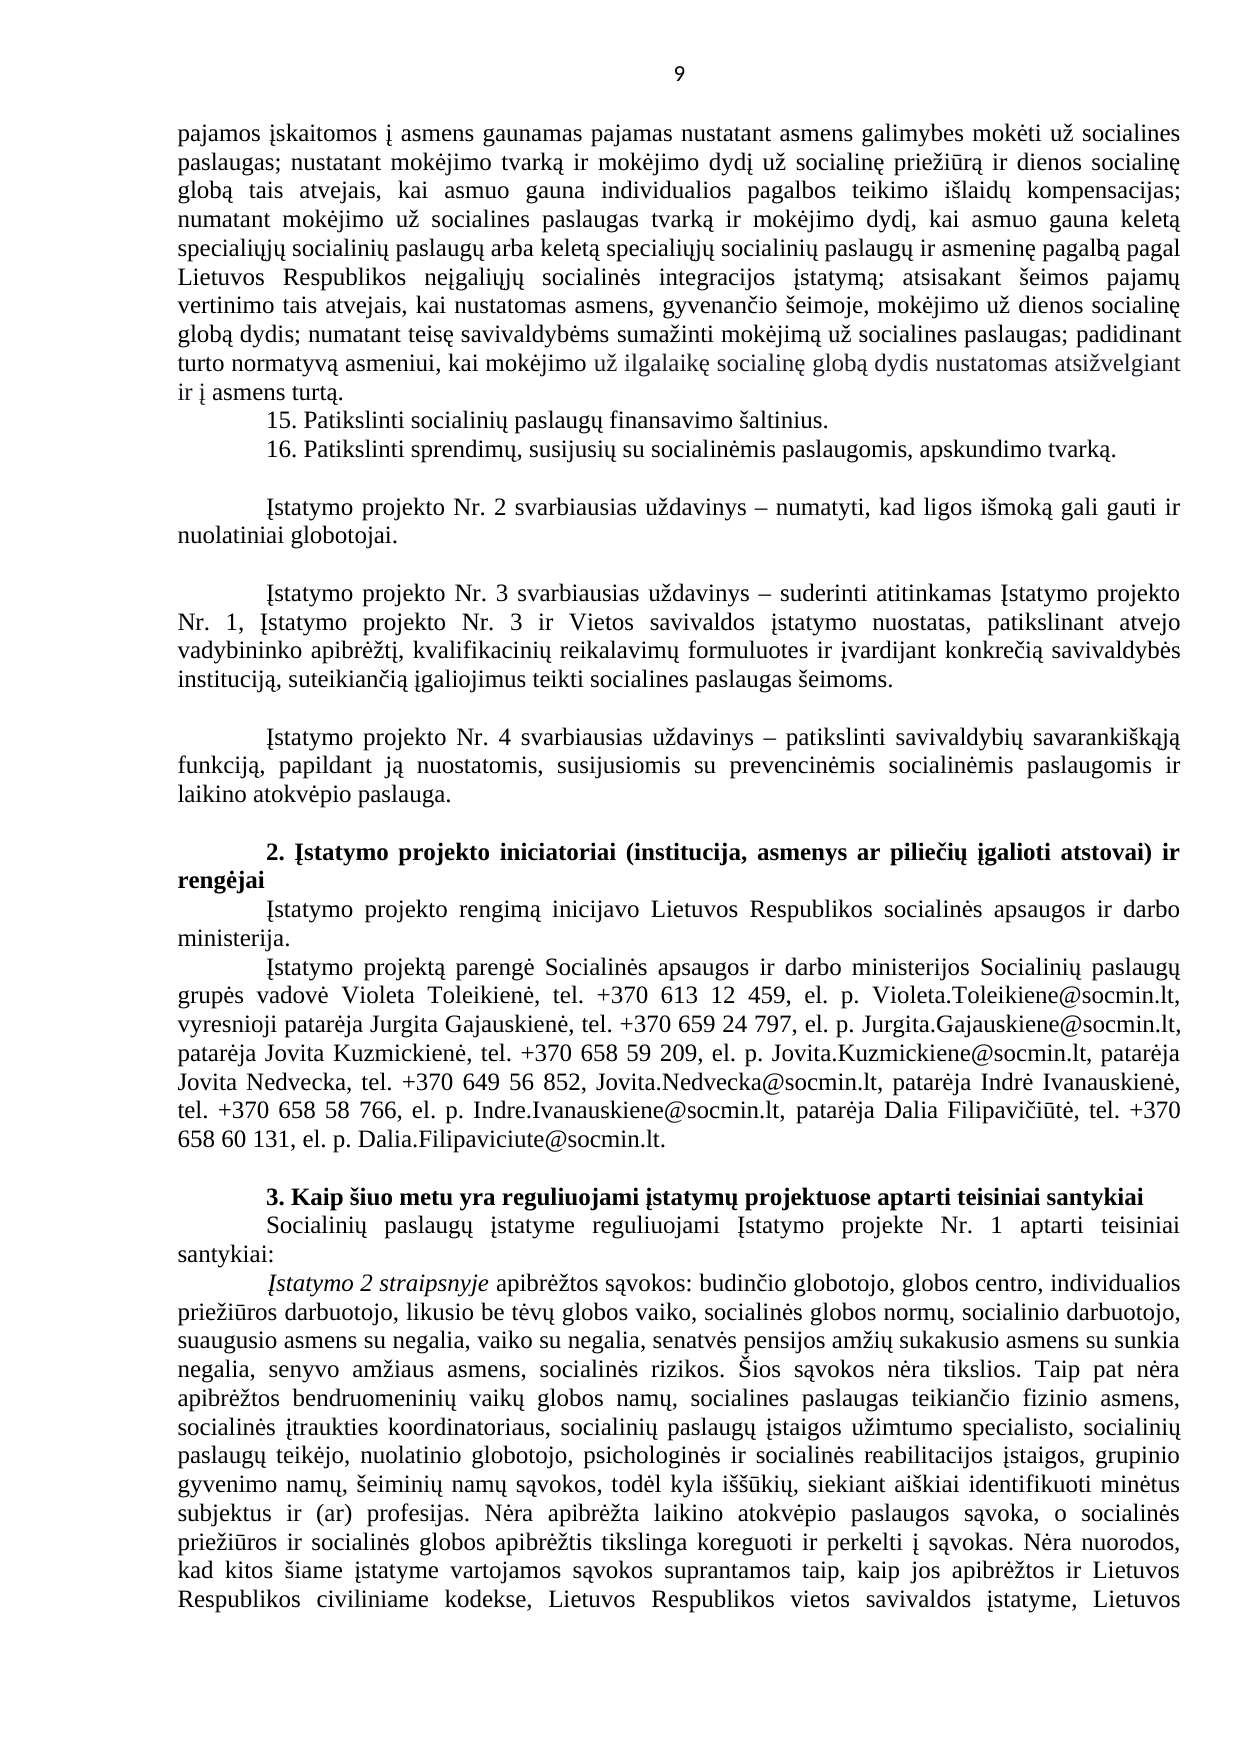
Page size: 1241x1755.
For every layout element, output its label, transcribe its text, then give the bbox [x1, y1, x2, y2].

text pajamos įskaitomos į asmens gaunamas pajamas nustatant asmens galimybes mokėti už socialines paslaugas; nustatant mokėjimo tvarką ir mokėjimo dydį už socialinę priežiūrą ir dienos socialinę globą tais atvejais, kai asmuo gauna individualios pagalbos teikimo išlaidų kompensacijas; numatant mokėjimo už socialines paslaugas tvarką ir mokėjimo dydį, kai asmuo gauna keletą specialiųjų socialinių paslaugų arba keletą specialiųjų socialinių paslaugų ir asmeninę pagalbą pagal Lietuvos Respublikos neįgaliųjų socialinės integracijos įstatymą; atsisakant šeimos pajamų vertinimo tais atvejais, kai nustatomas asmens, gyvenančio šeimoje, mokėjimo už dienos socialinę globą dydis; numatant teisę savivaldybėms sumažinti mokėjimą už socialines paslaugas; padidinant turto normatyvą asmeniui, kai mokėjimo už ilgalaikę socialinę globą dydis nustatomas atsižvelgiant ir į asmens turtą. [177, 118, 1181, 406]
text Įstatymo projekto Nr. 2 svarbiausias uždavinys – numatyti, kad ligos išmoką gali gauti ir nuolatiniai globotojai. [177, 492, 1181, 549]
text Įstatymo projekto Nr. 4 svarbiausias uždavinys – patikslinti savivaldybių savarankiškąją funkciją, papildant ją nuostatomis, susijusiomis su prevencinėmis socialinėmis paslaugomis ir laikino atokvėpio paslauga. [177, 722, 1181, 808]
text Įstatymo 2 straipsnyje apibrėžtos sąvokos: budinčio globotojo, globos centro, individualios priežiūros darbuotojo, likusio be tėvų globos vaiko, socialinės globos normų, socialinio darbuotojo, suaugusio asmens su negalia, vaiko su negalia, senatvės pensijos amžių sukakusio asmens su sunkia negalia, senyvo amžiaus asmens, socialinės rizikos. Šios sąvokos nėra tikslios. Taip pat nėra apibrėžtos bendruomeninių vaikų globos namų, socialines paslaugas teikiančio fizinio asmens, socialinės įtraukties koordinatoriaus, socialinių paslaugų įstaigos užimtumo specialisto, socialinių paslaugų teikėjo, nuolatinio globotojo, psichologinės ir socialinės reabilitacijos įstaigos, grupinio gyvenimo namų, šeiminių namų sąvokos, todėl kyla iššūkių, siekiant aiškiai identifikuoti minėtus subjektus ir (ar) profesijas. Nėra apibrėžta laikino atokvėpio paslaugos sąvoka, o socialinės priežiūros ir socialinės globos apibrėžtis tikslinga koreguoti ir perkelti į sąvokas. Nėra nuorodos, kad kitos šiame įstatyme vartojamos sąvokos suprantamos taip, kaip jos apibrėžtos ir Lietuvos Respublikos civiliniame kodekse, Lietuvos Respublikos vietos savivaldos įstatyme, Lietuvos [177, 1268, 1181, 1613]
text 2. Įstatymo projekto iniciatoriai (institucija, asmenys ar piliečių įgalioti atstovai) ir rengėjai [177, 837, 1181, 894]
text 16. Patikslinti sprendimų, susijusių su socialinėmis paslaugomis, apskundimo tvarką. [177, 434, 1181, 463]
text Socialinių paslaugų įstatyme reguliuojami Įstatymo projekte Nr. 1 aptarti teisiniai santykiai: [177, 1211, 1181, 1268]
text Įstatymo projektą parengė Socialinės apsaugos ir darbo ministerijos Socialinių paslaugų grupės vadovė Violeta Toleikienė, tel. +370 613 12 459, el. p. Violeta.Toleikiene@socmin.lt, vyresnioji patarėja Jurgita Gajauskienė, tel. +370 659 24 797, el. p. Jurgita.Gajauskiene@socmin.lt, patarėja Jovita Kuzmickienė, tel. +370 658 59 209, el. p. Jovita.Kuzmickiene@socmin.lt, patarėja Jovita Nedvecka, tel. +370 649 56 852, Jovita.Nedvecka@socmin.lt, patarėja Indrė Ivanauskienė, tel. +370 658 58 766, el. p. Indre.Ivanauskiene@socmin.lt, patarėja Dalia Filipavičiūtė, tel. +370 658 60 131, el. p. Dalia.Filipaviciute@socmin.lt. [177, 952, 1181, 1153]
text 3. Kaip šiuo metu yra reguliuojami įstatymų projektuose aptarti teisiniai santykiai [177, 1182, 1181, 1211]
text Įstatymo projekto Nr. 3 svarbiausias uždavinys – suderinti atitinkamas Įstatymo projekto Nr. 1, Įstatymo projekto Nr. 3 ir Vietos savivaldos įstatymo nuostatas, patikslinant atvejo vadybininko apibrėžtį, kvalifikacinių reikalavimų formuluotes ir įvardijant konkrečią savivaldybės instituciją, suteikiančią įgaliojimus teikti socialines paslaugas šeimoms. [177, 578, 1181, 693]
text 15. Patikslinti socialinių paslaugų finansavimo šaltinius. [177, 406, 1181, 434]
text Įstatymo projekto rengimą inicijavo Lietuvos Respublikos socialinės apsaugos ir darbo ministerija. [177, 894, 1181, 952]
